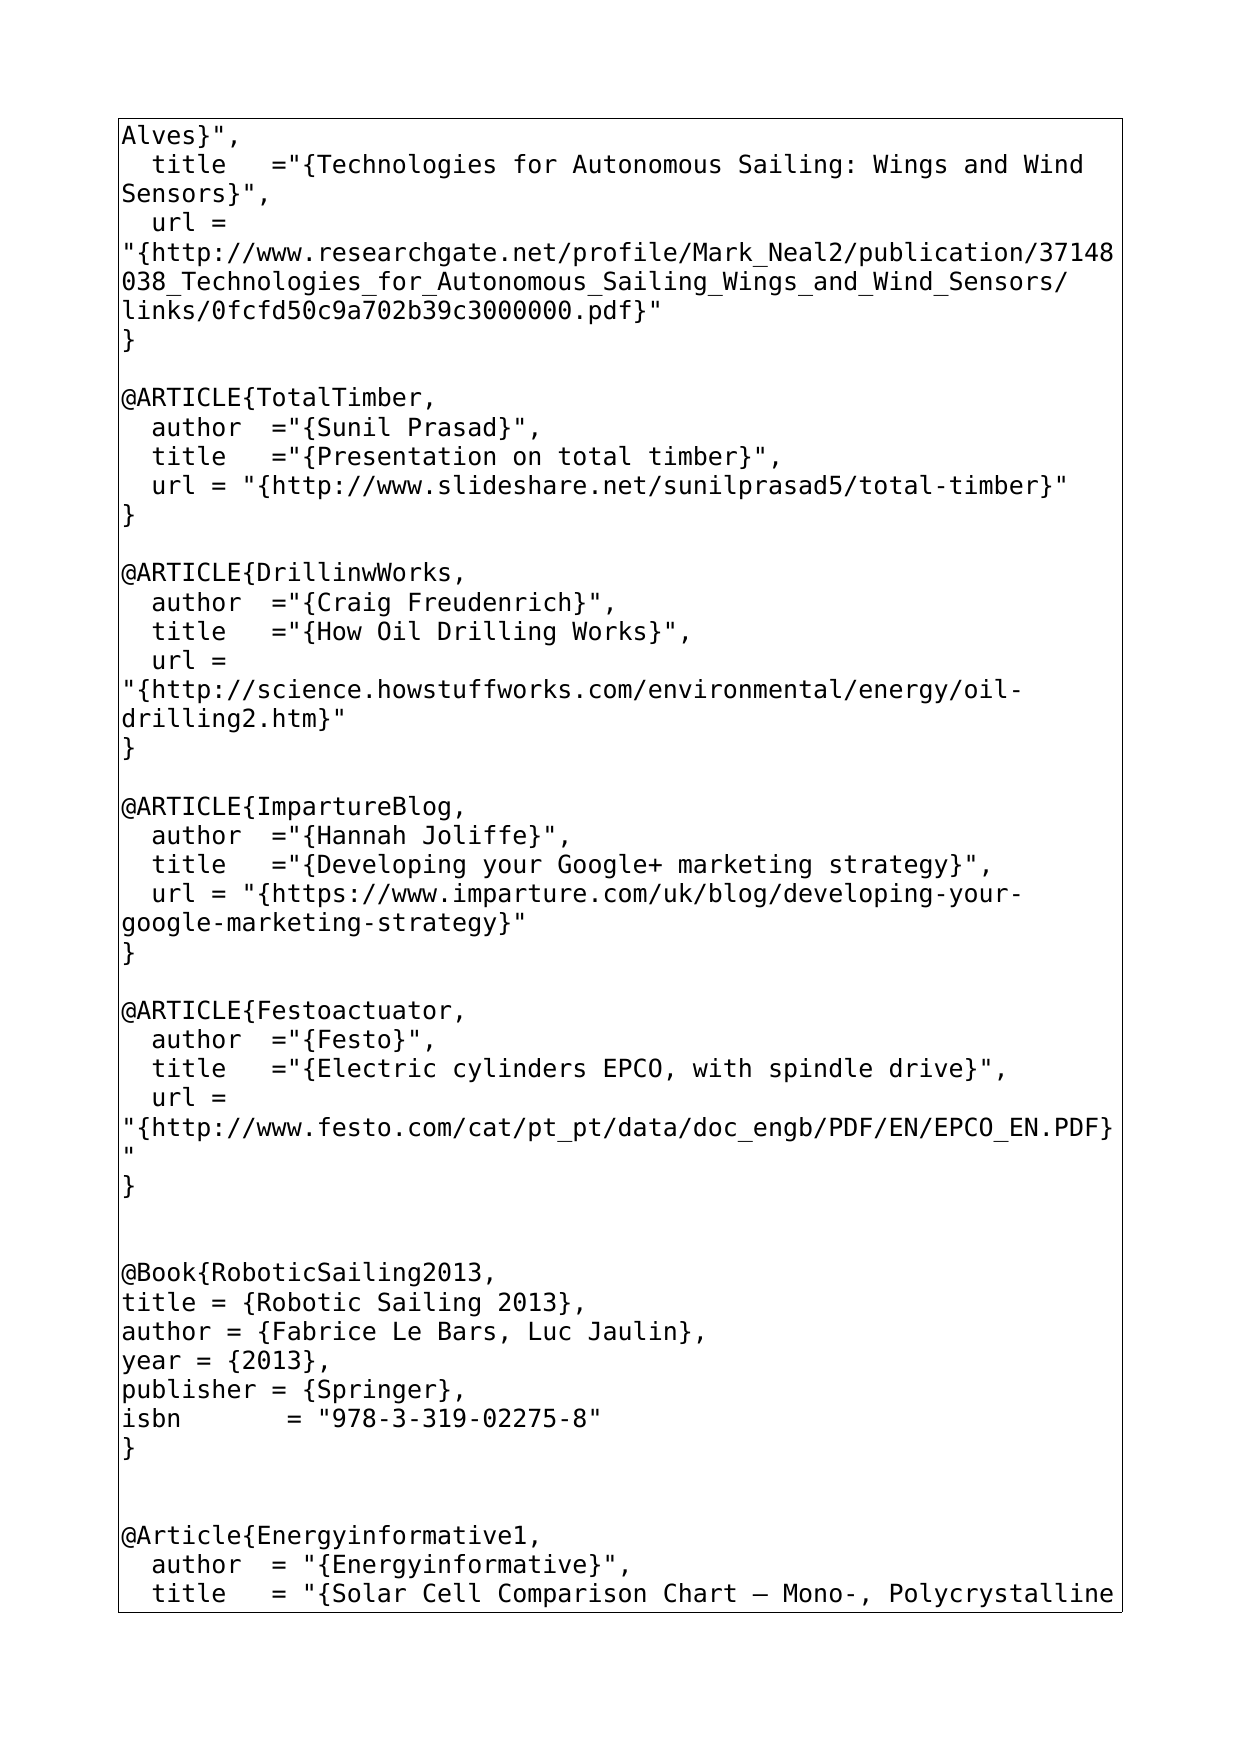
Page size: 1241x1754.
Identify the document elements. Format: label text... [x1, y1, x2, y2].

table_header Alves}", title ="{Technologies for Autonomous Sailing: Wings and Wind Sensors}", url = "{http://www.researchgate.net/profile/Mark_Neal2/publication/37148038_Technologies_for_Autonomous_Sailing_Wings_and_Wind_Sensors/links/0fcfd50c9a702b39c3000000.pdf}" } @ARTICLE{TotalTimber, author ="{Sunil Prasad}", title ="{Presentation on total timber}", url = "{http://www.slideshare.net/sunilprasad5/total-timber}" } @ARTICLE{DrillinwWorks, author ="{Craig Freudenrich}", title ="{How Oil Drilling Works}", url = "{http://science.howstuffworks.com/environmental/energy/oil-drilling2.htm}" } @ARTICLE{ImpartureBlog, author ="{Hannah Joliffe}", title ="{Developing your Google+ marketing strategy}", url = "{https://www.imparture.com/uk/blog/developing-your-google-marketing-strategy}" } @ARTICLE{Festoactuator, author ="{Festo}", title ="{Electric cylinders EPCO, with spindle drive}", url = "{http://www.festo.com/cat/pt_pt/data/doc_engb/PDF/EN/EPCO_EN.PDF}" } @Book{RoboticSailing2013, title = {Robotic Sailing 2013}, author = {Fabrice Le Bars, Luc Jaulin}, year = {2013}, publisher = {Springer}, isbn = "978-3-319-02275-8" } @Article{Energyinformative1, author = "{Energyinformative}", title = "{Solar Cell Comparison Chart – Mono-, Polycrystalline [119, 119, 1122, 1612]
